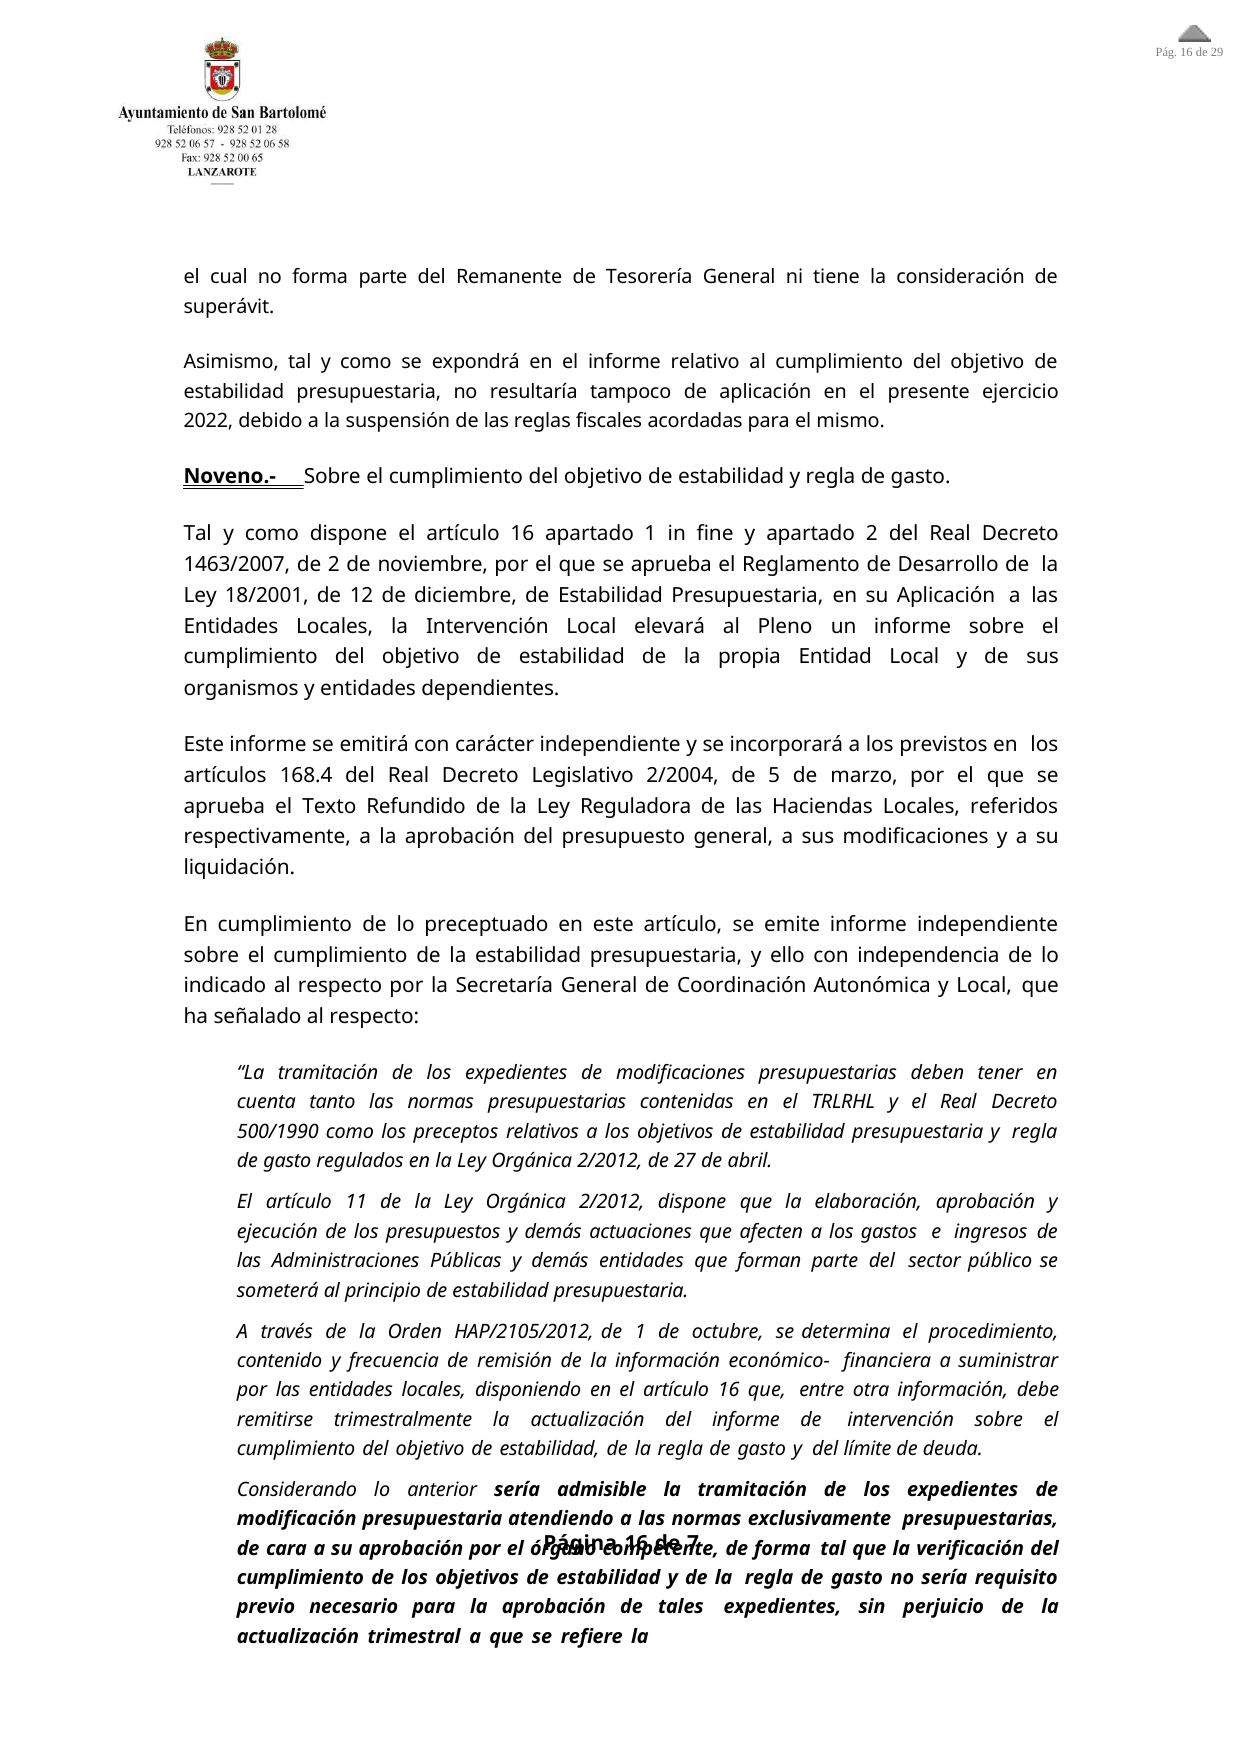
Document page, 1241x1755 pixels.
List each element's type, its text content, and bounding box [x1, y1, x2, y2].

text “La tramitación de los expedientes de modificaciones presupuestarias deben tener en cuenta tanto las normas presupuestarias contenidas en el TRLRHL y el Real Decreto 500/1990 como los preceptos relativos a los objetivos de estabilidad presupuestaria y regla de gasto regulados en la Ley Orgánica 2/2012, de 27 de abril. [237, 1058, 1058, 1174]
picture [1177, 25, 1211, 42]
picture [116, 36, 329, 186]
text A través de la Orden HAP/2105/2012, de 1 de octubre, se determina el procedimiento, contenido y frecuencia de remisión de la información económico- financiera a suministrar por las entidades locales, disponiendo en el artículo 16 que, entre otra información, debe remitirse trimestralmente la actualización del informe de intervención sobre el cumplimiento del objetivo de estabilidad, de la regla de gasto y del límite de deuda. [237, 1317, 1059, 1461]
text Este informe se emitirá con carácter independiente y se incorporará a los previstos en los artículos 168.4 del Real Decreto Legislativo 2/2004, de 5 de marzo, por el que se aprueba el Texto Refundido de la Ley Reguladora de las Haciendas Locales, referidos respectivamente, a la aprobación del presupuesto general, a sus modificaciones y a su liquidación. [183, 729, 1059, 881]
text El artículo 11 de la Ley Orgánica 2/2012, dispone que la elaboración, aprobación y ejecución de los presupuestos y demás actuaciones que afecten a los gastos e ingresos de las Administraciones Públicas y demás entidades que forman parte del sector público se someterá al principio de estabilidad presupuestaria. [237, 1187, 1058, 1303]
text Considerando lo anterior sería admisible la tramitación de los expedientes de modificación presupuestaria atendiendo a las normas exclusivamente presupuestarias, de cara a su aprobación por el órgano competente, de forma tal que la verificación del cumplimiento de los objetivos de estabilidad y de la regla de gasto no sería requisito previo necesario para la aprobación de tales expedientes, sin perjuicio de la actualización trimestral a que se refiere la [237, 1475, 1059, 1649]
text el cual no forma parte del Remanente de Tesorería General ni tiene la consideración de superávit. [183, 263, 1059, 319]
text Tal y como dispone el artículo 16 apartado 1 in fine y apartado 2 del Real Decreto 1463/2007, de 2 de noviembre, por el que se aprueba el Reglamento de Desarrollo de la Ley 18/2001, de 12 de diciembre, de Estabilidad Presupuestaria, en su Aplicación a las Entidades Locales, la Intervención Local elevará al Pleno un informe sobre el cumplimiento del objetivo de estabilidad de la propia Entidad Local y de sus organismos y entidades dependientes. [183, 518, 1059, 701]
text Asimismo, tal y como se expondrá en el informe relativo al cumplimiento del objetivo de estabilidad presupuestaria, no resultaría tampoco de aplicación en el presente ejercicio 2022, debido a la suspensión de las reglas fiscales acordadas para el mismo. [183, 347, 1059, 433]
text Noveno.- Sobre el cumplimiento del objetivo de estabilidad y regla de gasto. [183, 462, 1236, 490]
text En cumplimiento de lo preceptuado en este artículo, se emite informe independiente sobre el cumplimiento de la estabilidad presupuestaria, y ello con independencia de lo indicado al respecto por la Secretaría General de Coordinación Autonómica y Local, que ha señalado al respecto: [183, 909, 1059, 1029]
